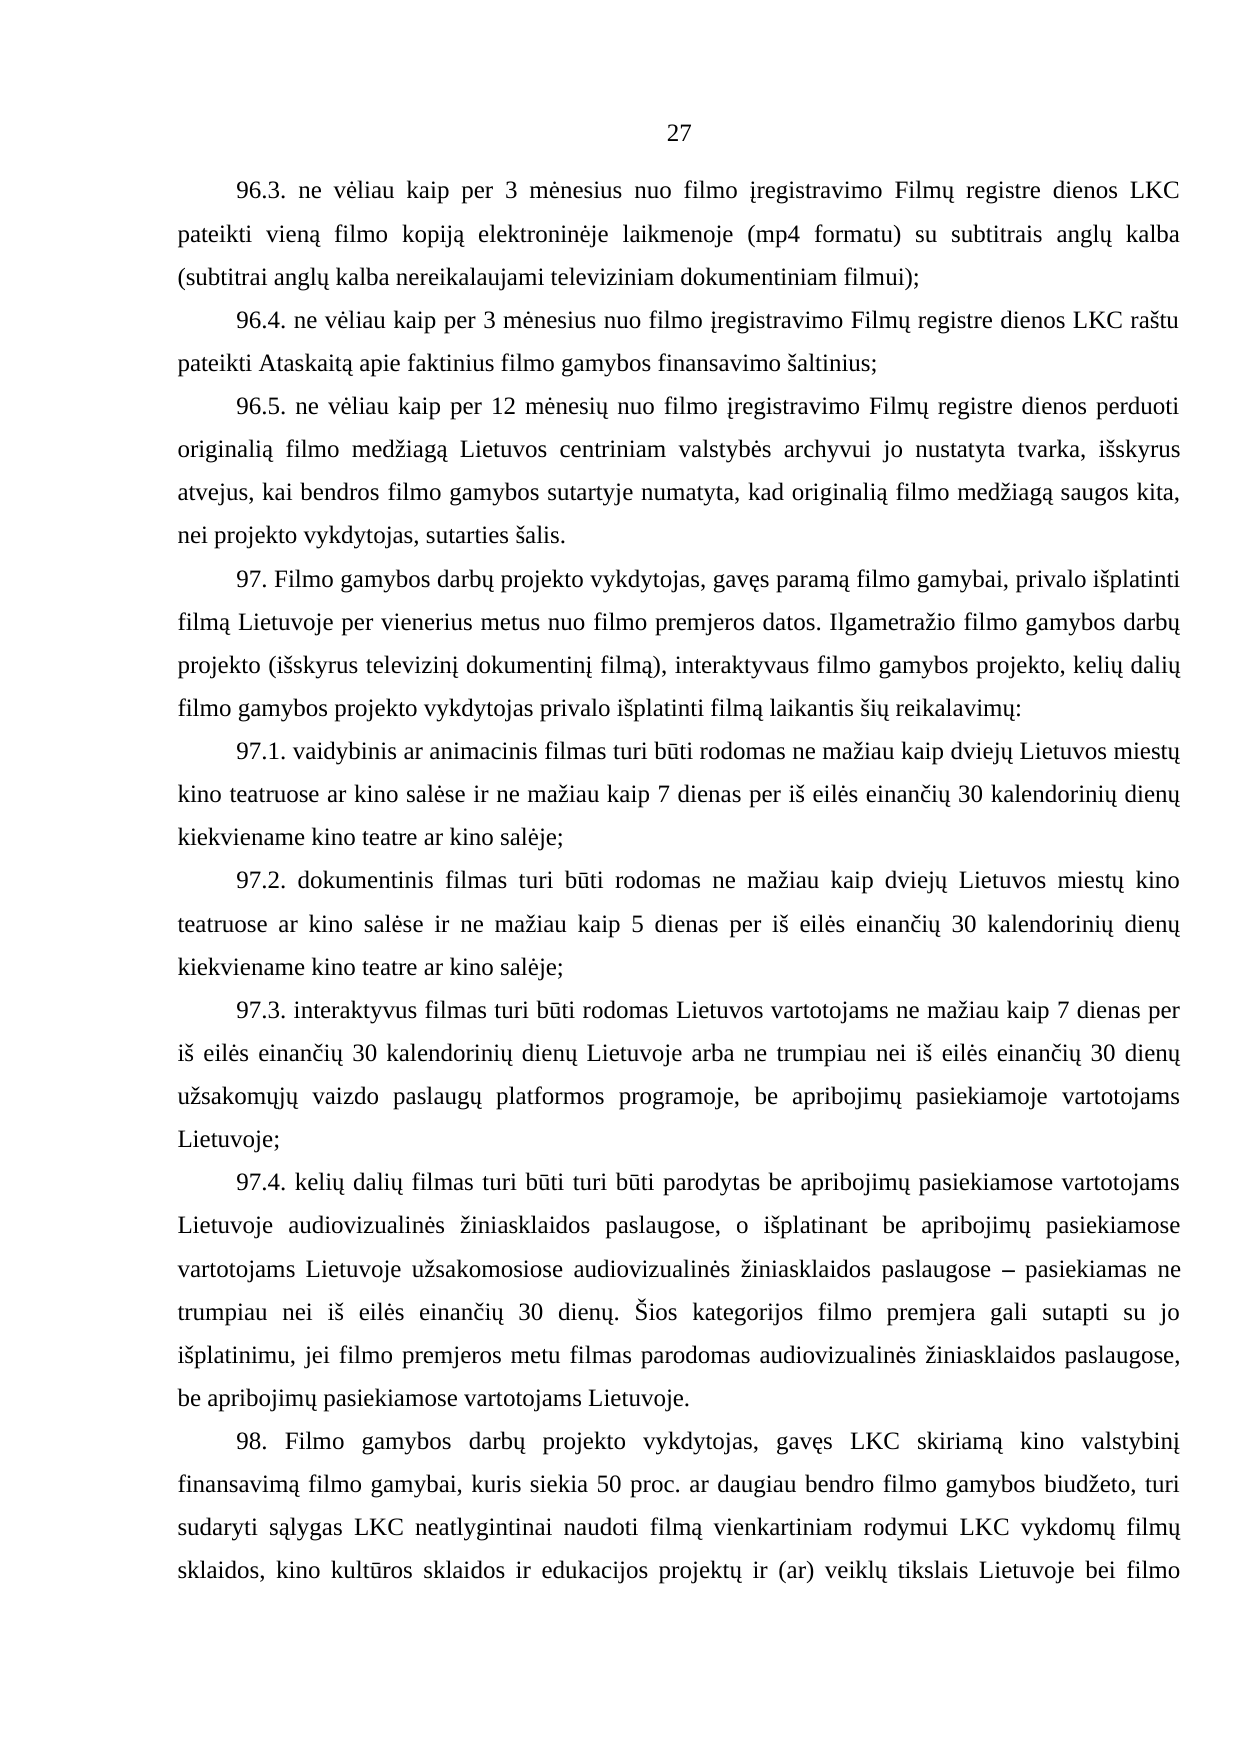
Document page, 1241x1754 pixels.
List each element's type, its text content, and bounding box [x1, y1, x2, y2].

text 97. Filmo gamybos darbų projekto vykdytojas, gavęs paramą filmo gamybai, privalo išplatinti filmą Lietuvoje per vienerius metus nuo filmo premjeros datos. Ilgametražio filmo gamybos darbų projekto (išskyrus televizinį dokumentinį filmą), interaktyvaus filmo gamybos projekto, kelių dalių filmo gamybos projekto vykdytojas privalo išplatinti filmą laikantis šių reikalavimų: [177, 564, 1181, 722]
text 96.3. ne vėliau kaip per 3 mėnesius nuo filmo įregistravimo Filmų registre dienos LKC pateikti vieną filmo kopiją elektroninėje laikmenoje (mp4 formatu) su subtitrais anglų kalba (subtitrai anglų kalba nereikalaujami televiziniam dokumentiniam filmui); [177, 176, 1181, 291]
text 97.3. interaktyvus filmas turi būti rodomas Lietuvos vartotojams ne mažiau kaip 7 dienas per iš eilės einančių 30 kalendorinių dienų Lietuvoje arba ne trumpiau nei iš eilės einančių 30 dienų užsakomųjų vaizdo paslaugų platformos programoje, be apribojimų pasiekiamoje vartotojams Lietuvoje; [177, 995, 1181, 1153]
text 97.1. vaidybinis ar animacinis filmas turi būti rodomas ne mažiau kaip dviejų Lietuvos miestų kino teatruose ar kino salėse ir ne mažiau kaip 7 dienas per iš eilės einančių 30 kalendorinių dienų kiekviename kino teatre ar kino salėje; [177, 736, 1181, 851]
text 96.4. ne vėliau kaip per 3 mėnesius nuo filmo įregistravimo Filmų registre dienos LKC raštu pateikti Ataskaitą apie faktinius filmo gamybos finansavimo šaltinius; [177, 305, 1181, 377]
text 97.4. kelių dalių filmas turi būti turi būti parodytas be apribojimų pasiekiamose vartotojams Lietuvoje audiovizualinės žiniasklaidos paslaugose, o išplatinant be apribojimų pasiekiamose vartotojams Lietuvoje užsakomosiose audiovizualinės žiniasklaidos paslaugose – pasiekiamas ne trumpiau nei iš eilės einančių 30 dienų. Šios kategorijos filmo premjera gali sutapti su jo išplatinimu, jei filmo premjeros metu filmas parodomas audiovizualinės žiniasklaidos paslaugose, be apribojimų pasiekiamose vartotojams Lietuvoje. [177, 1167, 1181, 1412]
text 98. Filmo gamybos darbų projekto vykdytojas, gavęs LKC skiriamą kino valstybinį finansavimą filmo gamybai, kuris siekia 50 proc. ar daugiau bendro filmo gamybos biudžeto, turi sudaryti sąlygas LKC neatlygintinai naudoti filmą vienkartiniam rodymui LKC vykdomų filmų sklaidos, kino kultūros sklaidos ir edukacijos projektų ir (ar) veiklų tikslais Lietuvoje bei filmo [177, 1426, 1181, 1584]
text 96.5. ne vėliau kaip per 12 mėnesių nuo filmo įregistravimo Filmų registre dienos perduoti originalią filmo medžiagą Lietuvos centriniam valstybės archyvui jo nustatyta tvarka, išskyrus atvejus, kai bendros filmo gamybos sutartyje numatyta, kad originalią filmo medžiagą saugos kita, nei projekto vykdytojas, sutarties šalis. [177, 391, 1181, 549]
text 97.2. dokumentinis filmas turi būti rodomas ne mažiau kaip dviejų Lietuvos miestų kino teatruose ar kino salėse ir ne mažiau kaip 5 dienas per iš eilės einančių 30 kalendorinių dienų kiekviename kino teatre ar kino salėje; [177, 866, 1181, 981]
